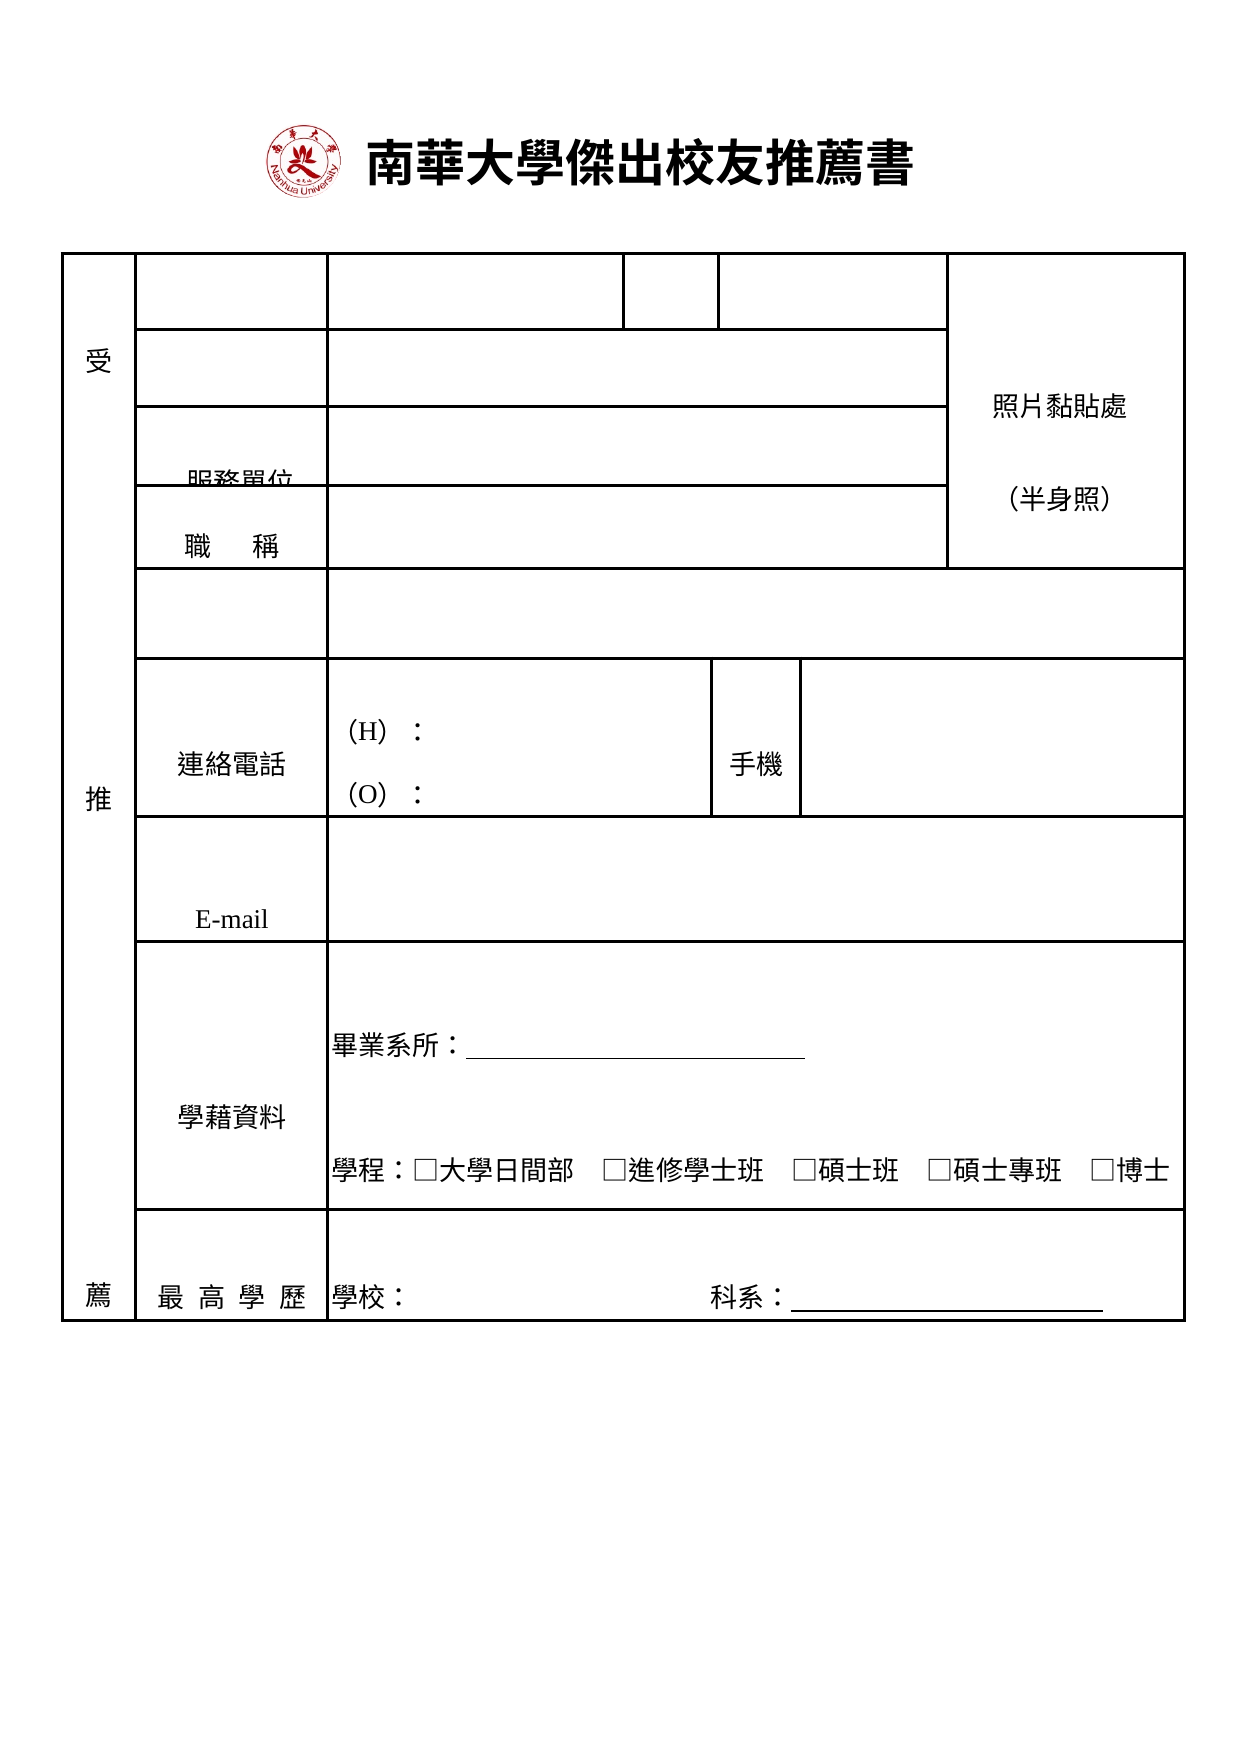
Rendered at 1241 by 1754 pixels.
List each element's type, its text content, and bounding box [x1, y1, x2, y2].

table_header [329, 255, 622, 328]
table_cell 民國 年 月 日 [329, 331, 946, 405]
text 南華大學傑出校友推薦書 [365, 123, 964, 186]
table_cell 連絡電話 [137, 660, 326, 814]
table_cell 學藉資料 [137, 943, 326, 1208]
table_header 性別 [625, 255, 717, 328]
table_cell [329, 818, 1183, 939]
table_cell 職 稱 [137, 487, 326, 567]
table_cell 出生年月日 [137, 331, 326, 405]
table_cell 學校： 科系： [329, 1211, 1183, 1318]
table_cell □□□□□ [329, 570, 1183, 657]
table_header 照片黏貼處 （半身照） [949, 255, 1183, 567]
table_cell （H）： （O）： [329, 660, 710, 814]
table_cell E-mail [137, 818, 326, 939]
table_header 姓名 [137, 255, 326, 328]
table_cell [329, 408, 946, 484]
table_cell [329, 487, 946, 567]
table_header □男 □女 [720, 255, 946, 328]
table_cell 服務單位 [137, 408, 326, 484]
table_cell 通 訊 地 址 (含郵遞區號) [137, 570, 326, 657]
table_cell 手機 [713, 660, 799, 814]
table_cell 最 高 學 歷 (學校科系) [137, 1211, 326, 1318]
table_cell [802, 660, 1183, 814]
table_header 受 推 薦 人 [64, 255, 134, 1318]
table_cell 畢業系所： 學程：□大學日間部 □進修學士班 □碩士班 □碩士專班 □博士 [329, 943, 1183, 1208]
